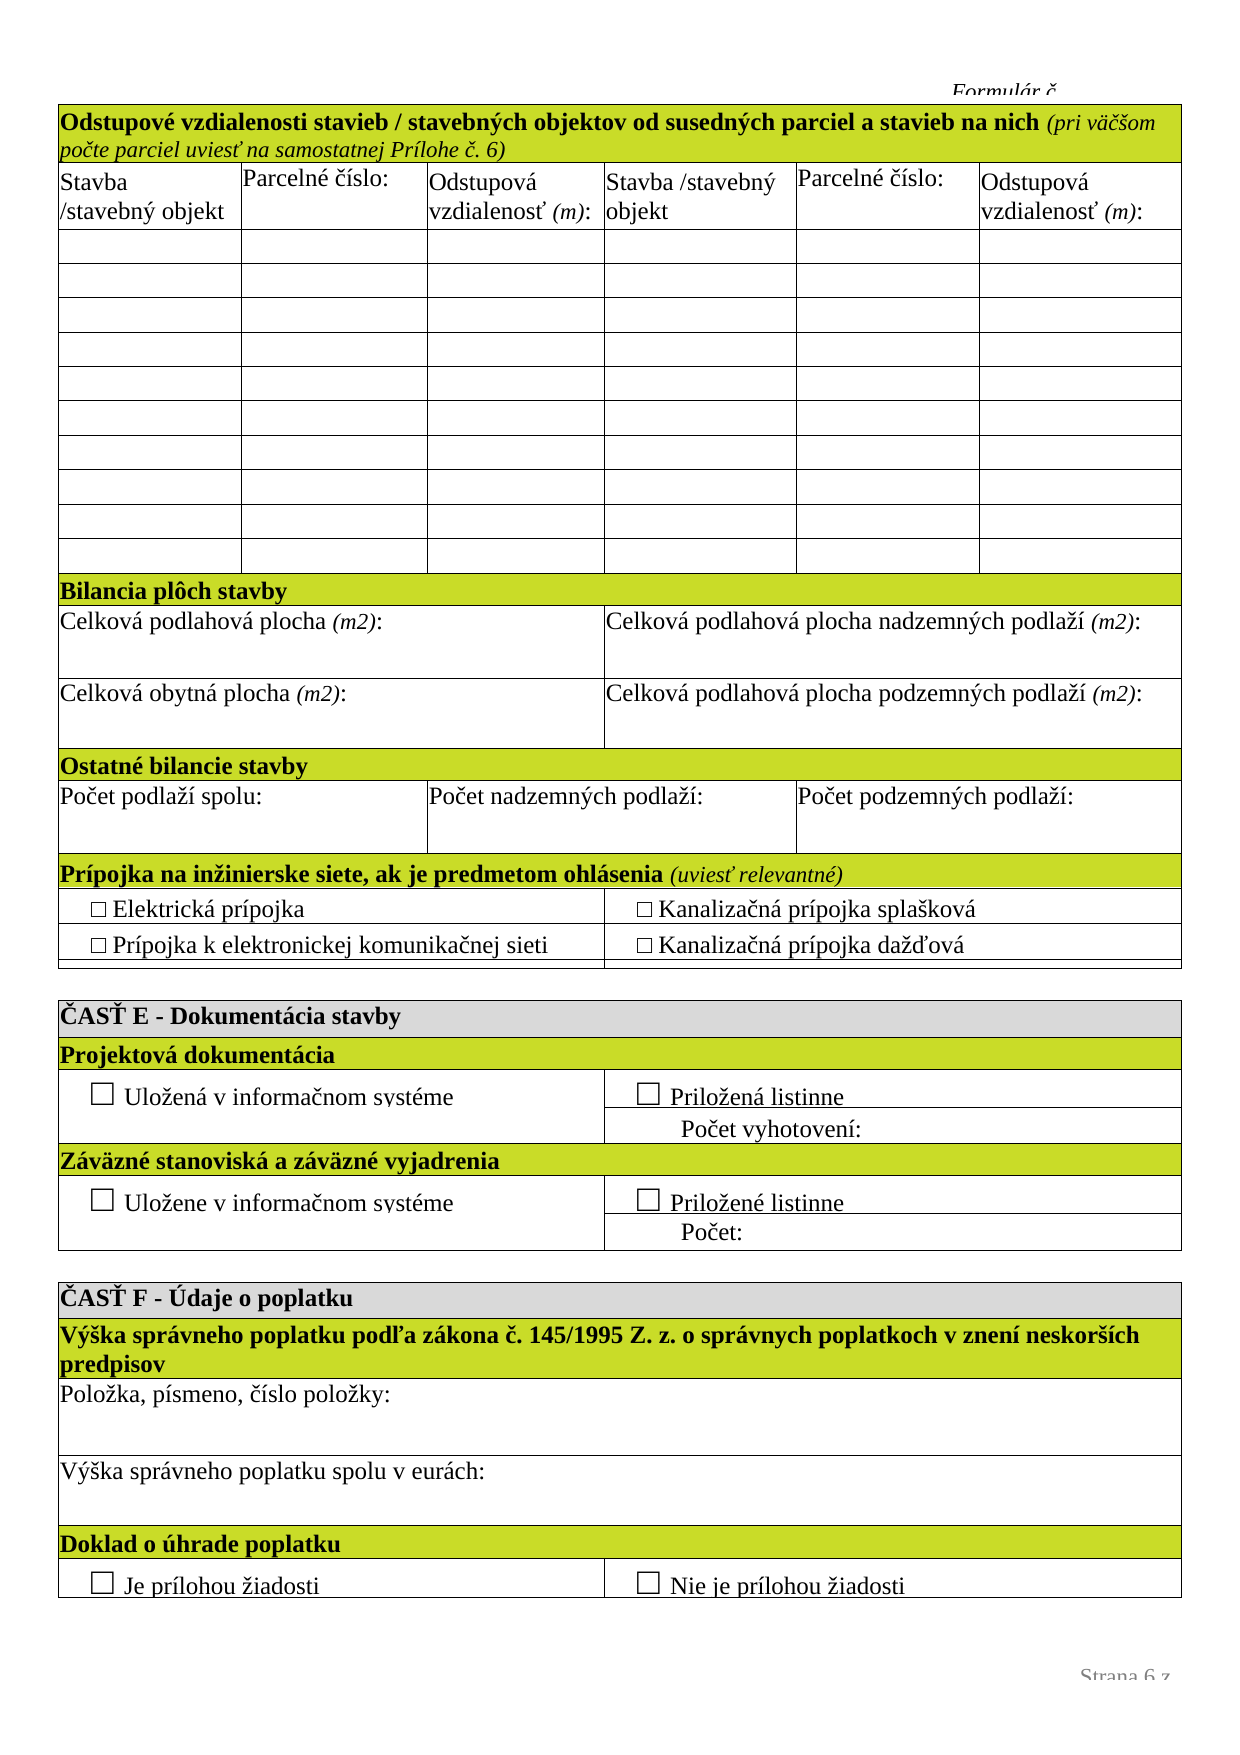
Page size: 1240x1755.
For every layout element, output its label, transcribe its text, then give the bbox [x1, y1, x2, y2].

table_cell □ Je prílohou žiadosti [59, 1559, 604, 1597]
table_cell [242, 401, 427, 434]
table_cell počte parciel uviesť na samostatnej Prílohe č. 6) [59, 135, 1181, 162]
table_cell [797, 367, 979, 400]
table_cell [797, 436, 979, 469]
table_cell [605, 436, 796, 469]
table_cell [428, 367, 604, 400]
table_cell Parcelné číslo: [797, 163, 979, 229]
table_cell □ Uložene v informačnom systéme [59, 1176, 604, 1213]
table_cell [797, 333, 979, 366]
table_cell [242, 333, 427, 366]
table_cell Výška správneho poplatku podľa zákona č. 145/1995 Z. z. o správnych poplatkoch v znení neskorších predpisov [59, 1319, 1181, 1378]
table_cell Počet podlaží spolu: [59, 781, 427, 852]
table_cell Počet podzemných podlaží: [797, 781, 1181, 852]
table_cell Stavba /stavebný objekt [605, 163, 796, 229]
table_cell Odstupová vzdialenosť (m): [980, 163, 1181, 229]
table_cell [980, 333, 1181, 366]
table_cell Celková podlahová plocha (m2): [59, 606, 604, 677]
table_cell [59, 264, 241, 297]
table_cell [797, 505, 979, 537]
table_cell Projektová dokumentácia [59, 1038, 1181, 1069]
table_cell [980, 505, 1181, 537]
table_cell [59, 436, 241, 469]
table_header ČASŤ F - Údaje o poplatku [59, 1283, 1181, 1318]
table_cell [242, 298, 427, 332]
table_cell [797, 470, 979, 503]
table_cell [605, 367, 796, 400]
table_cell [242, 367, 427, 400]
table_header ČASŤ E - Dokumentácia stavby [59, 1001, 1181, 1037]
table_cell [605, 298, 796, 332]
table_cell [242, 470, 427, 503]
table_cell Ostatné bilancie stavby [59, 749, 1181, 780]
table_cell [428, 230, 604, 263]
table_cell Počet vyhotovení: [605, 1108, 1181, 1143]
table_header Odstupové vzdialenosti stavieb / stavebných objektov od susedných parciel a stavieb na nich (pri väčšom [59, 105, 1181, 135]
table_cell [797, 264, 979, 297]
table_cell [59, 298, 241, 332]
table_cell [242, 436, 427, 469]
table_cell [428, 298, 604, 332]
table_cell □ Elektrická prípojka [59, 889, 604, 923]
table_cell [980, 298, 1181, 332]
table_cell [59, 1213, 604, 1249]
table_cell Doklad o úhrade poplatku [59, 1526, 1181, 1558]
table_cell [605, 401, 796, 434]
table_cell [242, 505, 427, 537]
table_cell Prípojka na inžinierske siete, ak je predmetom ohlásenia (uviesť relevantné) [59, 854, 1181, 887]
table_cell □ Priložené listinne [605, 1176, 1181, 1213]
table_cell [605, 505, 796, 537]
table_cell [605, 539, 796, 573]
table_cell [980, 470, 1181, 503]
table_cell [59, 1107, 604, 1143]
table_cell [797, 298, 979, 332]
table_cell [605, 264, 796, 297]
table_cell Parcelné číslo: [242, 163, 427, 229]
table_cell □ Nie je prílohou žiadosti [605, 1559, 1181, 1597]
table_cell [242, 539, 427, 573]
table_cell [428, 401, 604, 434]
table_cell □ Plynová prípojka [59, 960, 604, 968]
table_cell [59, 401, 241, 434]
table_cell [980, 436, 1181, 469]
table_cell Odstupová vzdialenosť (m): [428, 163, 604, 229]
table_cell [428, 333, 604, 366]
table_cell □ Vodovodná prípojka [605, 960, 1181, 968]
table_cell Bilancia plôch stavby [59, 574, 1181, 605]
table_cell Celková podlahová plocha podzemných podlaží (m2): [605, 679, 1181, 748]
table_cell [59, 367, 241, 400]
table_cell [428, 470, 604, 503]
table_cell [242, 264, 427, 297]
table_cell [605, 470, 796, 503]
table_cell [428, 264, 604, 297]
table_cell [59, 470, 241, 503]
table_cell [797, 230, 979, 263]
table_cell [980, 401, 1181, 434]
table_cell Počet: [605, 1214, 1181, 1249]
table_cell [242, 230, 427, 263]
table_cell Položka, písmeno, číslo položky: [59, 1379, 1181, 1455]
table_cell Výška správneho poplatku spolu v eurách: [59, 1456, 1181, 1525]
table_cell [59, 230, 241, 263]
table_cell [428, 539, 604, 573]
table_cell Stavba /stavebný objekt [59, 163, 241, 229]
table_cell [605, 230, 796, 263]
table_cell □ Kanalizačná prípojka dažďová [605, 924, 1181, 958]
table_cell □ Priložená listinne [605, 1070, 1181, 1107]
table_cell [980, 367, 1181, 400]
table_cell [797, 539, 979, 573]
table_cell □ Uložená v informačnom systéme [59, 1070, 604, 1107]
table_cell □ Kanalizačná prípojka splašková [605, 889, 1181, 923]
table_cell [59, 505, 241, 537]
table_cell [59, 333, 241, 366]
table_cell [428, 505, 604, 537]
table_cell [59, 539, 241, 573]
table_cell Záväzné stanoviská a záväzné vyjadrenia [59, 1144, 1181, 1175]
table_cell [980, 230, 1181, 263]
table_cell Počet nadzemných podlaží: [428, 781, 796, 852]
table_cell [797, 401, 979, 434]
table_cell [605, 333, 796, 366]
table_cell [980, 539, 1181, 573]
table_cell Celková obytná plocha (m2): [59, 679, 604, 748]
table_cell □ Prípojka k elektronickej komunikačnej sieti [59, 924, 604, 958]
table_cell Celková podlahová plocha nadzemných podlaží (m2): [605, 606, 1181, 677]
table_cell [428, 436, 604, 469]
table_cell [980, 264, 1181, 297]
